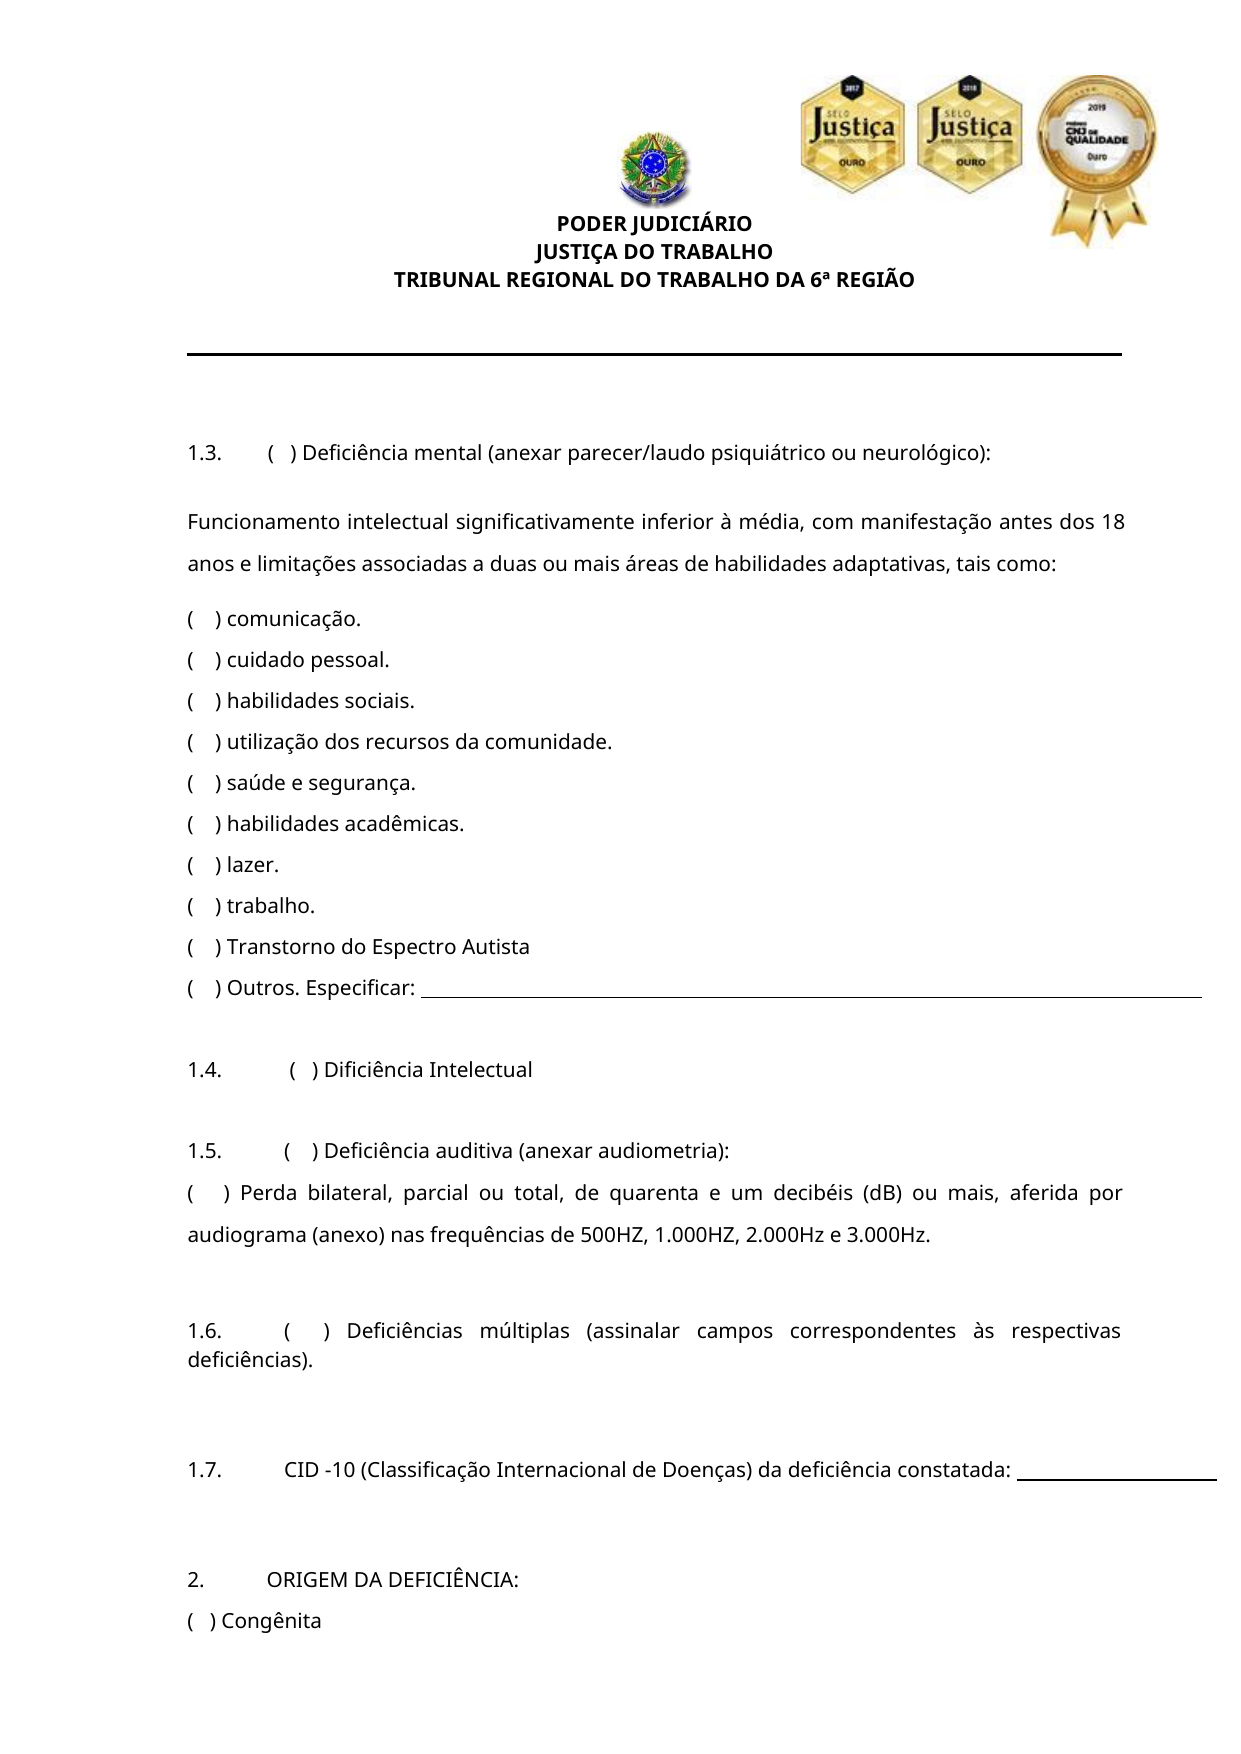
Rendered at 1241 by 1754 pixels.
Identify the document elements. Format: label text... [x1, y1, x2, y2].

subtitle Funcionamento intelectual significativamente inferior à média, com manifestação antes dos 18 anos e limitações associadas a duas ou mais áreas de habilidades adaptativas, tais como: [187, 507, 1126, 578]
subtitle ( ) Congênita [187, 1606, 1122, 1635]
subtitle ( ) trabalho. [187, 891, 1122, 919]
subtitle ( ) habilidades sociais. [187, 686, 1122, 715]
subtitle ( ) saúde e segurança. [187, 768, 1112, 797]
subtitle ( ) Dificiência Intelectual [187, 1055, 1122, 1083]
subtitle ( ) comunicação. [187, 604, 1122, 633]
picture [617, 131, 692, 209]
subtitle ( ) Deficiência auditiva (anexar audiometria): [187, 1137, 1122, 1165]
subtitle ( ) Transtorno do Espectro Autista [187, 932, 1122, 960]
subtitle ( ) cuidado pessoal. [187, 645, 1122, 674]
subtitle ( ) Deficiência mental (anexar parecer/laudo psiquiátrico ou neurológico): [187, 438, 1122, 466]
subtitle ( ) Perda bilateral, parcial ou total, de quarenta e um decibéis (dB) ou mais, aferida por audiograma (anexo) nas frequências de 500HZ, 1.000HZ, 2.000Hz e 3.000Hz. [187, 1178, 1125, 1249]
subtitle ( ) Deficiências múltiplas (assinalar campos correspondentes às respectivas deficiências). [187, 1316, 1122, 1373]
subtitle ( ) lazer. [187, 850, 1112, 878]
subtitle ( ) utilização dos recursos da comunidade. [187, 727, 1112, 756]
subtitle ORIGEM DA DEFICIÊNCIA: [187, 1565, 1122, 1594]
subtitle CID -10 (Classificação Internacional de Doenças) da deficiência constatada: [187, 1455, 1122, 1483]
subtitle ( ) Outros. Especificar: [187, 973, 1122, 1001]
subtitle ( ) habilidades acadêmicas. [187, 809, 1112, 838]
picture [800, 75, 1159, 249]
